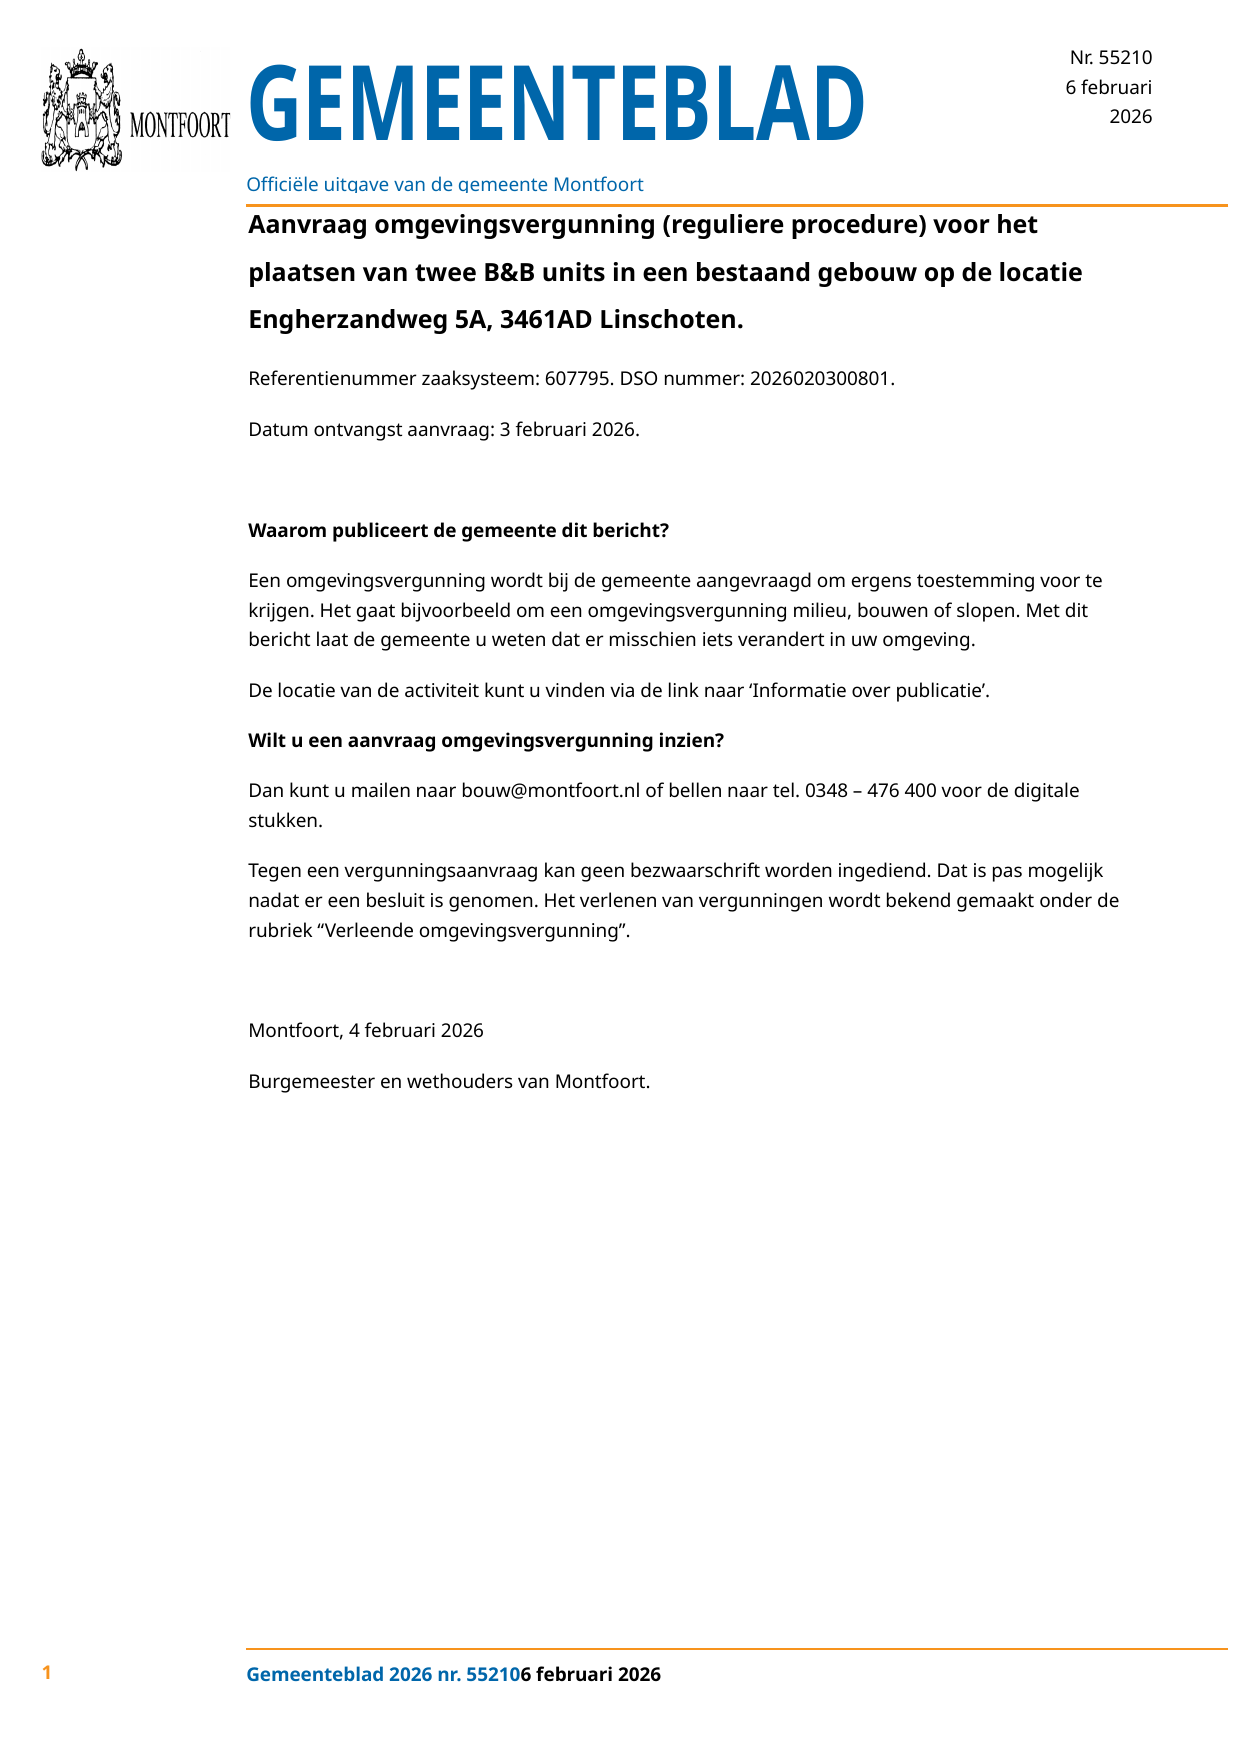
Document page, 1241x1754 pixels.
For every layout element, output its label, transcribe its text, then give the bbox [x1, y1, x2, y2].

text Referentienummer zaaksysteem: 607795. DSO nummer: 2026020300801. [248, 366, 1152, 391]
text Tegen een vergunningsaanvraag kan geen bezwaarschrift worden ingediend. Dat is pas mogelijk nadat er een besluit is genomen. Het verlenen van vergunningen wordt bekend gemaakt onder de rubriek “Verleende omgevingsvergunning”. [248, 858, 1152, 942]
text Wilt u een aanvraag omgevingsvergunning inzien? [248, 727, 1152, 753]
text Dan kunt u mailen naar bouw@montfoort.nl of bellen naar tel. 0348 – 476 400 voor de digitale stukken. [248, 778, 1152, 833]
text Een omgevingsvergunning wordt bij de gemeente aangevraagd om ergens toestemming voor te krijgen. Het gaat bijvoorbeeld om een omgevingsvergunning milieu, bouwen of slopen. Met dit bericht laat de gemeente u weten dat er misschien iets verandert in uw omgeving. [248, 567, 1152, 652]
text Montfoort, 4 februari 2026 [248, 1018, 1152, 1043]
text Datum ontvangst aanvraag: 3 februari 2026. [248, 416, 1152, 442]
text De locatie van de activiteit kunt u vinden via de link naar ‘Informatie over publicatie’. [248, 677, 1152, 702]
text Waarom publiceert de gemeente dit bericht? [248, 517, 1152, 542]
picture [41, 47, 231, 172]
text Aanvraag omgevingsvergunning (reguliere procedure) voor het plaatsen van twee B&B units in een bestaand gebouw op de locatie Engherzandweg 5A, 3461AD Linschoten. [248, 207, 1152, 336]
text Burgemeester en wethouders van Montfoort. [248, 1068, 1152, 1094]
